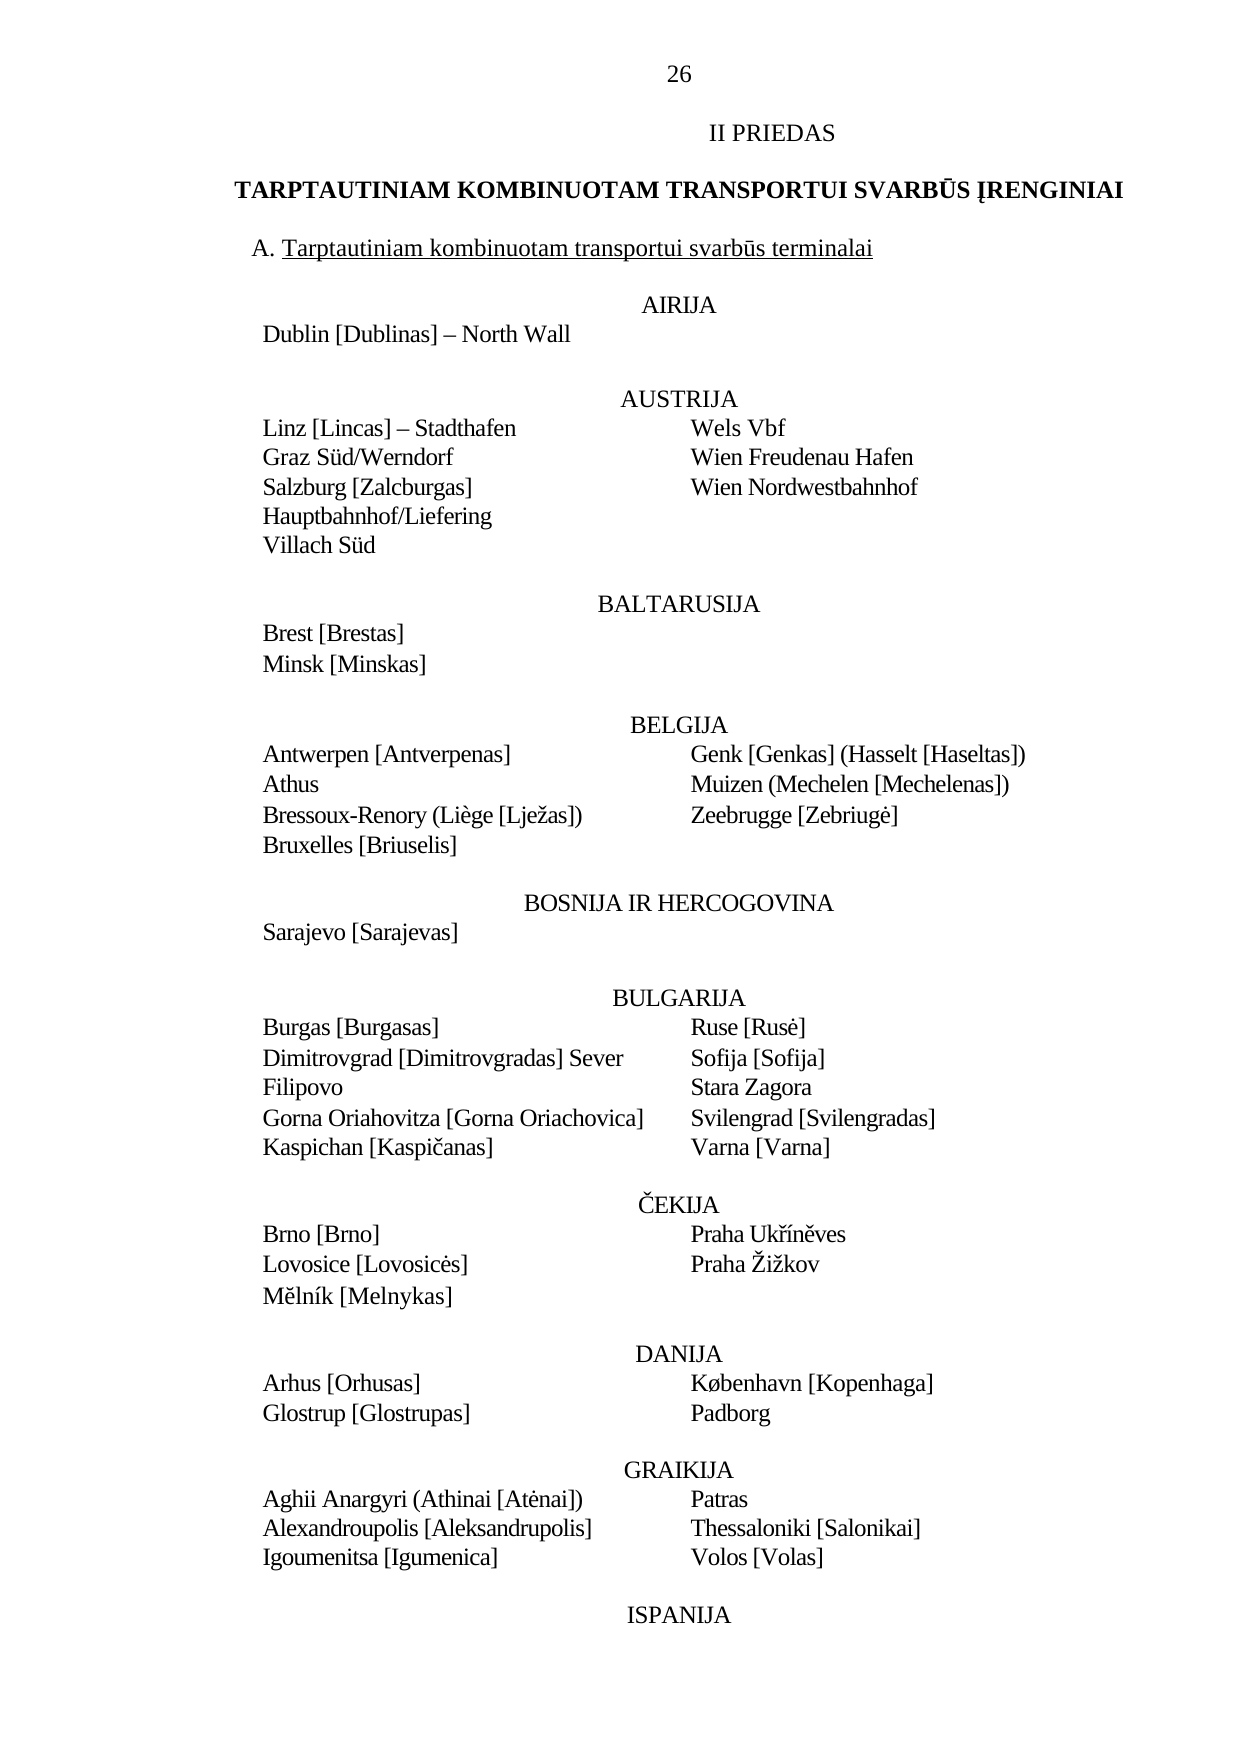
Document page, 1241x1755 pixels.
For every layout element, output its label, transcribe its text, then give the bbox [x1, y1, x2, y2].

table_header [679, 917, 1181, 954]
table_cell Varna [Varna] [679, 1132, 1181, 1162]
table_header Genk [Genkas] (Hasselt [Haseltas]) [679, 739, 1181, 769]
table_cell Praha Žižkov [679, 1249, 1181, 1281]
table_cell Igoumenitsa [Igumenica] [177, 1543, 679, 1571]
table_cell Bressoux-Renory (Liège [Lježas]) [177, 800, 679, 830]
text BALTARUSIJA [177, 589, 1181, 618]
table_cell Glostrup [Glostrupas] [177, 1398, 679, 1427]
table_header Wels Vbf [679, 413, 1181, 442]
table_cell Thessaloniki [Salonikai] [679, 1513, 1181, 1542]
table_cell [679, 1281, 1181, 1311]
text BOSNIJA IR HERCOGOVINA [177, 888, 1181, 917]
table_header Arhus [Orhusas] [177, 1368, 679, 1398]
text BELGIJA [177, 711, 1181, 739]
table_cell Wien Freudenau Hafen [679, 442, 1181, 472]
table_cell Kaspichan [Kaspičanas] [177, 1132, 679, 1162]
table_header Ruse [Rusė] [679, 1012, 1181, 1043]
table_cell Svilengrad [Svilengradas] [679, 1103, 1181, 1132]
table_cell Alexandroupolis [Aleksandrupolis] [177, 1513, 679, 1542]
table_header [679, 618, 1181, 649]
table_cell Muizen (Mechelen [Mechelenas]) [679, 769, 1181, 800]
table_cell Mĕlník [Melnykas] [177, 1281, 679, 1311]
table_header Linz [Lincas] – Stadthafen [177, 413, 679, 442]
table_cell [679, 530, 1181, 561]
table_cell Lovosice [Lovosicės] [177, 1249, 679, 1281]
table_cell Athus [177, 769, 679, 800]
table_cell [679, 649, 1181, 682]
table_cell Graz Süd/Werndorf [177, 442, 679, 472]
table_header Dublin [Dublinas] – North Wall [177, 319, 679, 355]
table_cell Volos [Volas] [679, 1543, 1181, 1571]
table_header Antwerpen [Antverpenas] [177, 739, 679, 769]
text II PRIEDAS [177, 118, 1181, 147]
table_cell Filipovo [177, 1072, 679, 1103]
table_header København [Kopenhaga] [679, 1368, 1181, 1398]
text AIRIJA [177, 291, 1181, 319]
text BULGARIJA [177, 983, 1181, 1012]
table_cell Sofija [Sofija] [679, 1043, 1181, 1072]
text A. Tarptautiniam kombinuotam transportui svarbūs terminalai [177, 233, 1181, 262]
table_cell Stara Zagora [679, 1072, 1181, 1103]
table_header Brno [Brno] [177, 1219, 679, 1249]
table_cell Gorna Oriahovitza [Gorna Oriachovica] [177, 1103, 679, 1132]
table_cell [679, 830, 1181, 860]
table_header Brest [Brestas] [177, 618, 679, 649]
table_cell Bruxelles [Briuselis] [177, 830, 679, 860]
table_header Burgas [Burgasas] [177, 1012, 679, 1043]
table_cell Villach Süd [177, 530, 679, 561]
table_cell Dimitrovgrad [Dimitrovgradas] Sever [177, 1043, 679, 1072]
table_cell Zeebrugge [Zebriugė] [679, 800, 1181, 830]
text ISPANIJA [177, 1600, 1181, 1629]
text AUSTRIJA [177, 384, 1181, 413]
table_header [679, 319, 1181, 355]
table_cell Padborg [679, 1398, 1181, 1427]
table_header Praha Ukříněves [679, 1219, 1181, 1249]
text DANIJA [177, 1339, 1181, 1368]
table_header Sarajevo [Sarajevas] [177, 917, 679, 954]
text TARPTAUTINIAM KOMBINUOTAM TRANSPORTUI SVARBŪS ĮRENGINIAI [177, 176, 1181, 204]
table_header Aghii Anargyri (Athinai [Atėnai]) [177, 1484, 679, 1513]
table_cell Minsk [Minskas] [177, 649, 679, 682]
text GRAIKIJA [177, 1455, 1181, 1484]
text ČEKIJA [177, 1190, 1181, 1219]
table_cell Wien Nordwestbahnhof [679, 473, 1181, 530]
table_cell Salzburg [Zalcburgas] Hauptbahnhof/Liefering [177, 473, 679, 530]
table_header Patras [679, 1484, 1181, 1513]
